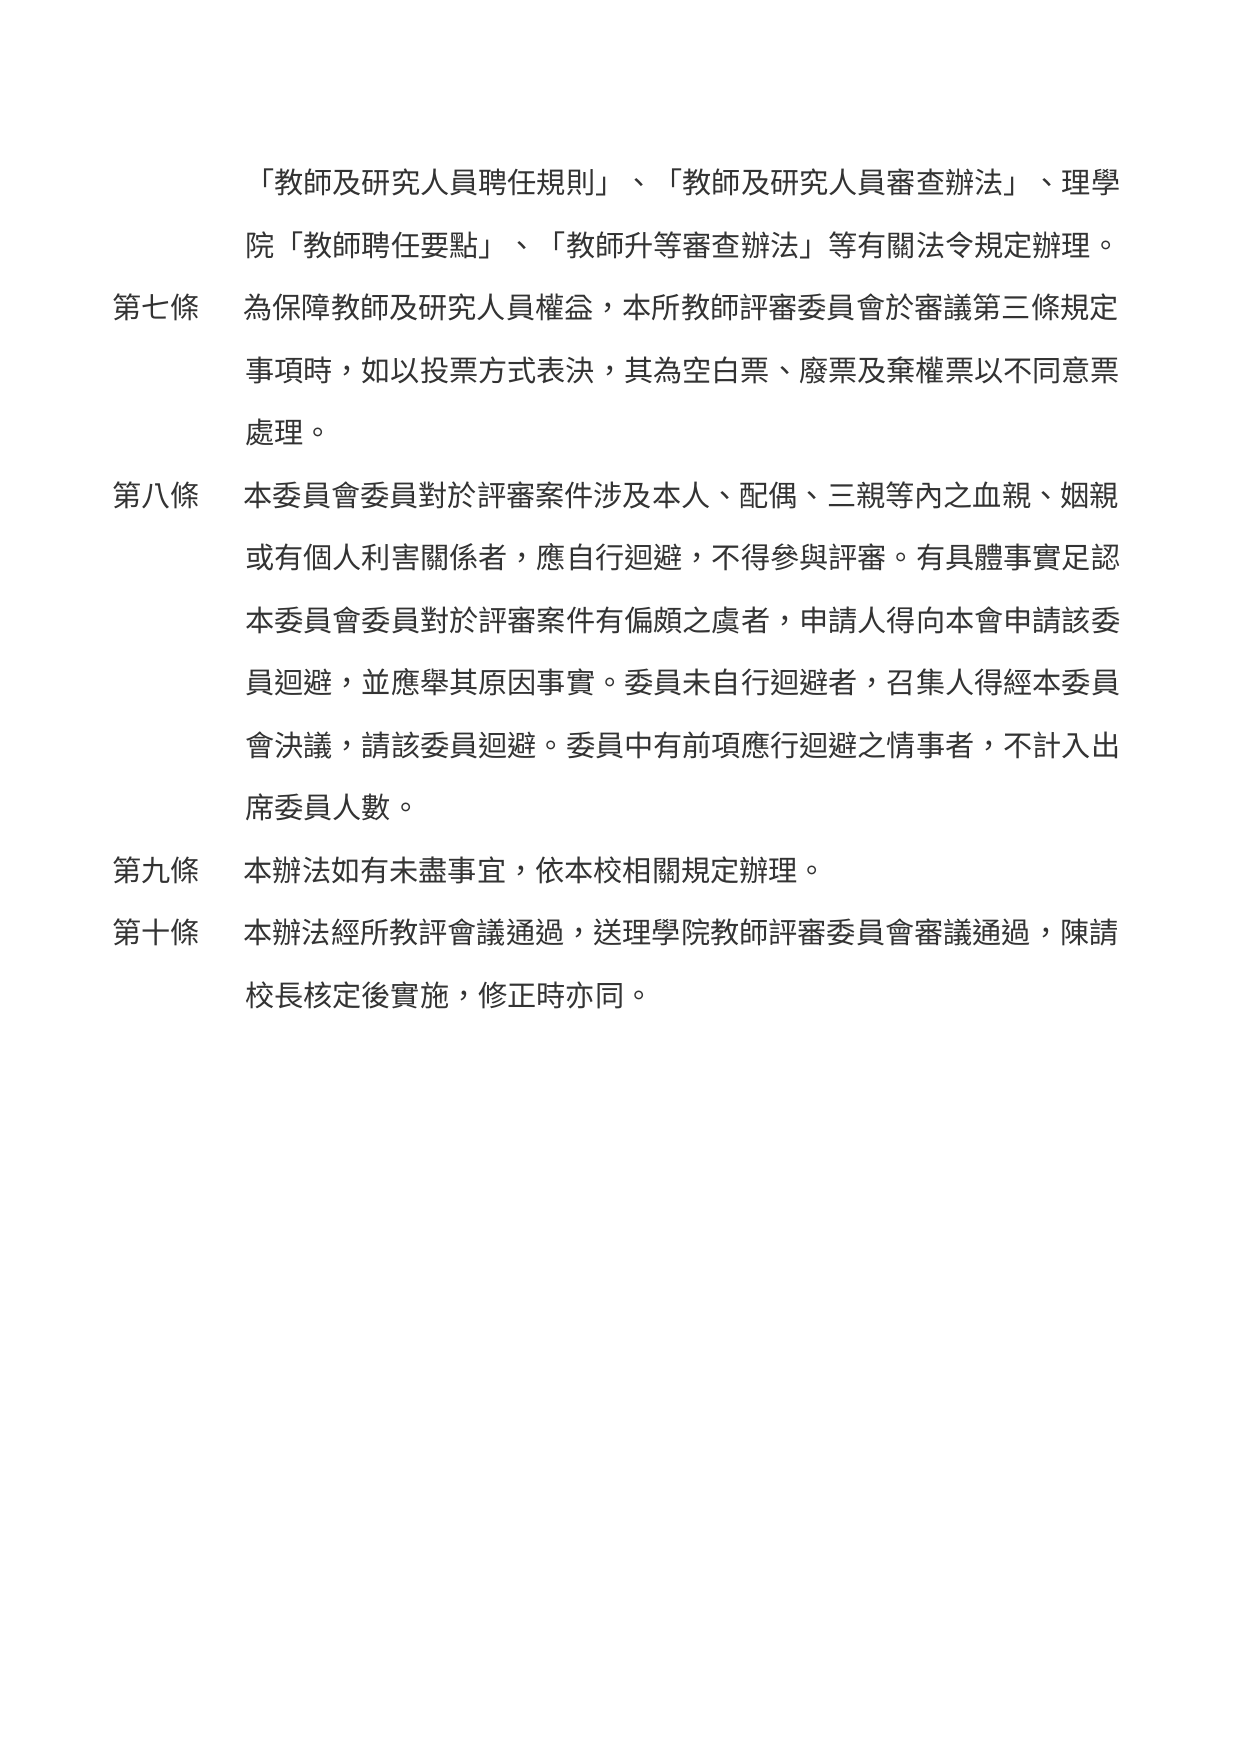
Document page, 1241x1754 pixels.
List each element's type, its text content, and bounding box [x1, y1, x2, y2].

text 「教師及研究人員聘任規則」、「教師及研究人員審查辦法」、理學院「教師聘任要點」、「教師升等審查辦法」等有關法令規定辦理。 [112, 139, 1128, 264]
text 第十條 本辦法經所教評會議通過，送理學院教師評審委員會審議通過，陳請校長核定後實施，修正時亦同。 [112, 889, 1128, 1014]
text 第七條 為保障教師及研究人員權益，本所教師評審委員會於審議第三條規定事項時，如以投票方式表決，其為空白票、廢票及棄權票以不同意票處理。 [112, 264, 1128, 452]
text 第八條 本委員會委員對於評審案件涉及本人、配偶、三親等內之血親、姻親或有個人利害關係者，應自行迴避，不得參與評審。有具體事實足認本委員會委員對於評審案件有偏頗之虞者，申請人得向本會申請該委員迴避，並應舉其原因事實。委員未自行迴避者，召集人得經本委員會決議，請該委員迴避。委員中有前項應行迴避之情事者，不計入出席委員人數。 [112, 452, 1128, 827]
text 第九條 本辦法如有未盡事宜，依本校相關規定辦理。 [112, 827, 1128, 889]
